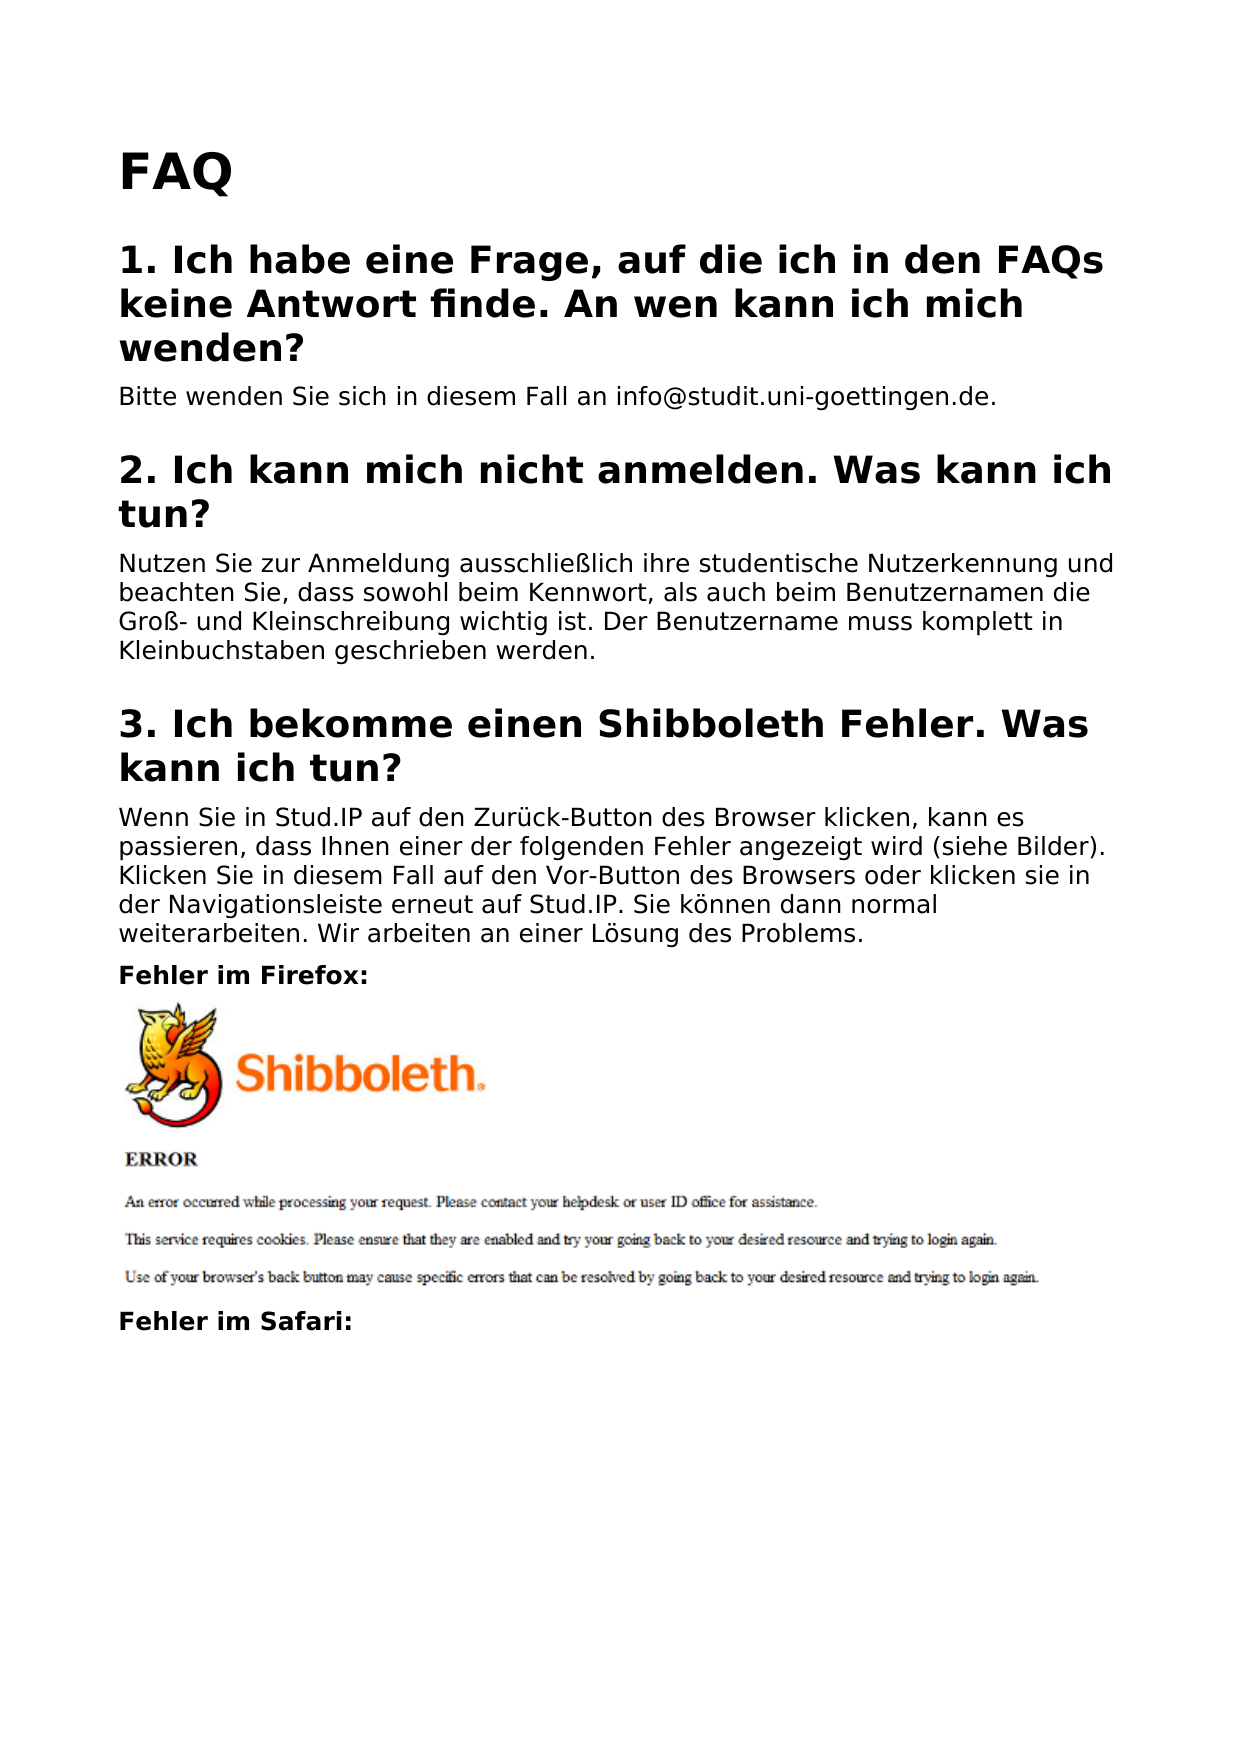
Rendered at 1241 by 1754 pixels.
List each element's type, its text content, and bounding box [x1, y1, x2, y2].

subtitle FAQ [118, 143, 1122, 201]
text Wenn Sie in Stud.IP auf den Zurück-Button des Browser klicken, kann es passieren, dass Ihnen einer der folgenden Fehler angezeigt wird (siehe Bilder). Klicken Sie in diesem Fall auf den Vor-Button des Browsers oder klicken sie in der Navigationsleiste erneut auf Stud.IP. Sie können dann normal weiterarbeiten. Wir arbeiten an einer Lösung des Problems. [118, 803, 1122, 948]
subtitle 2. Ich kann mich nicht anmelden. Was kann ich tun? [118, 449, 1122, 536]
text Fehler im Firefox: [118, 961, 1122, 990]
subtitle 1. Ich habe eine Frage, auf die ich in den FAQs keine Antwort finde. An wen kann ich mich wenden? [118, 239, 1122, 370]
text Fehler im Safari: [118, 1307, 1122, 1337]
picture [118, 1002, 1056, 1295]
text Bitte wenden Sie sich in diesem Fall an info@studit.uni-goettingen.de. [118, 382, 1122, 411]
text Nutzen Sie zur Anmeldung ausschließlich ihre studentische Nutzerkennung und beachten Sie, dass sowohl beim Kennwort, als auch beim Benutzernamen die Groß- und Kleinschreibung wichtig ist. Der Benutzername muss komplett in Kleinbuchstaben geschrieben werden. [118, 549, 1122, 665]
subtitle 3. Ich bekomme einen Shibboleth Fehler. Was kann ich tun? [118, 703, 1122, 790]
